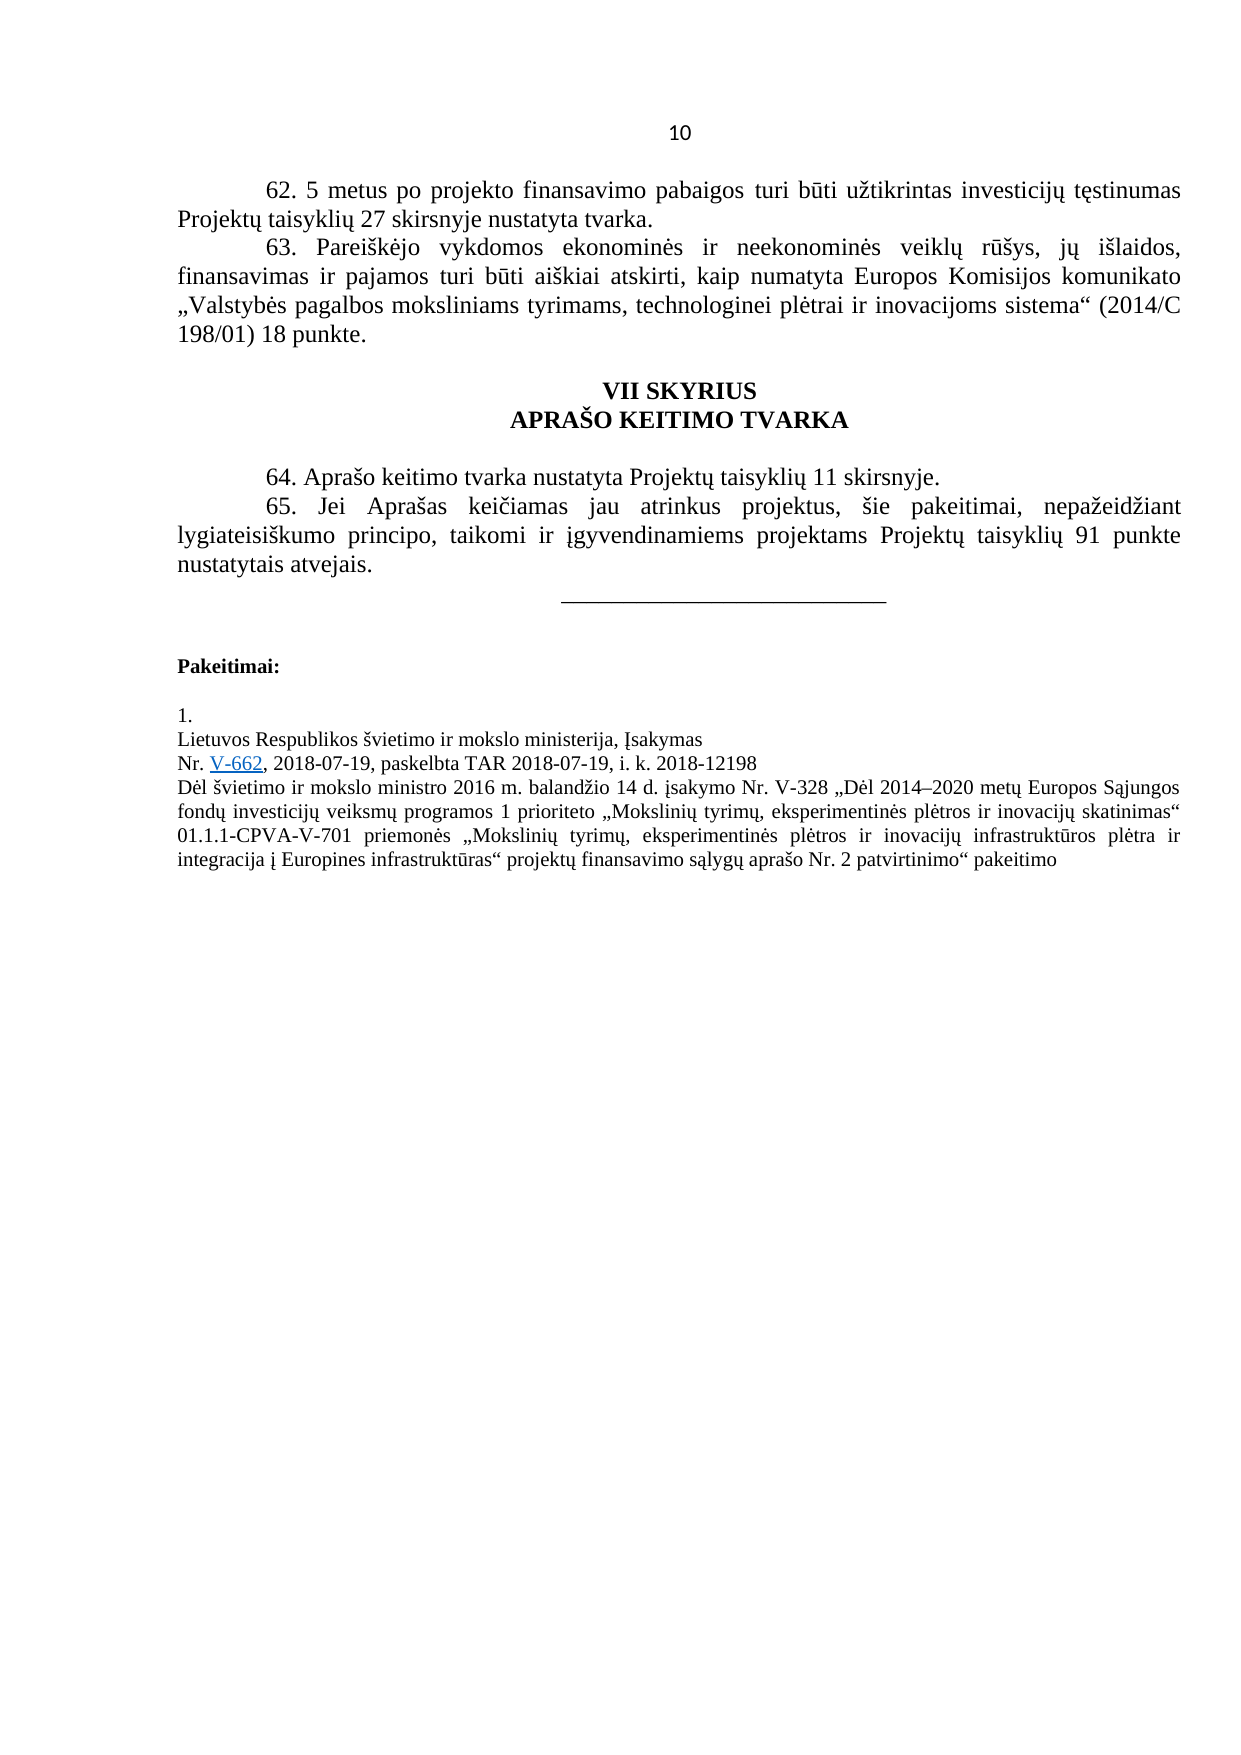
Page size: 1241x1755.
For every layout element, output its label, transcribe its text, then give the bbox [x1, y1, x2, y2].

text 1. [177, 702, 1182, 727]
text APRAŠO KEITIMO TVARKA [177, 405, 1182, 434]
text 63. Pareiškėjo vykdomos ekonominės ir neekonominės veiklų rūšys, jų išlaidos, finansavimas ir pajamos turi būti aiškiai atskirti, kaip numatyta Europos Komisijos komunikato „Valstybės pagalbos moksliniams tyrimams, technologinei plėtrai ir inovacijoms sistema“ (2014/C 198/01) 18 punkte. [177, 232, 1182, 347]
text Dėl švietimo ir mokslo ministro 2016 m. balandžio 14 d. įsakymo Nr. V-328 „Dėl 2014–2020 metų Europos Sąjungos fondų investicijų veiksmų programos 1 prioriteto „Mokslinių tyrimų, eksperimentinės plėtros ir inovacijų skatinimas“ 01.1.1-CPVA-V-701 priemonės „Mokslinių tyrimų, eksperimentinės plėtros ir inovacijų infrastruktūros plėtra ir integracija į Europines infrastruktūras“ projektų finansavimo sąlygų aprašo Nr. 2 patvirtinimo“ pakeitimo [177, 775, 1182, 871]
text __________________________ [177, 577, 1182, 606]
text VII SKYRIUS [177, 376, 1182, 405]
text 62. 5 metus po projekto finansavimo pabaigos turi būti užtikrintas investicijų tęstinumas Projektų taisyklių 27 skirsnyje nustatyta tvarka. [177, 175, 1182, 232]
text Pakeitimai: [177, 654, 1182, 678]
text Nr. V-662, 2018-07-19, paskelbta TAR 2018-07-19, i. k. 2018-12198 [177, 751, 1182, 775]
text 64. Aprašo keitimo tvarka nustatyta Projektų taisyklių 11 skirsnyje. [177, 462, 1182, 491]
text 65. Jei Aprašas keičiamas jau atrinkus projektus, šie pakeitimai, nepažeidžiant lygiateisiškumo principo, taikomi ir įgyvendinamiems projektams Projektų taisyklių 91 punkte nustatytais atvejais. [177, 491, 1182, 577]
text Lietuvos Respublikos švietimo ir mokslo ministerija, Įsakymas [177, 727, 1182, 751]
